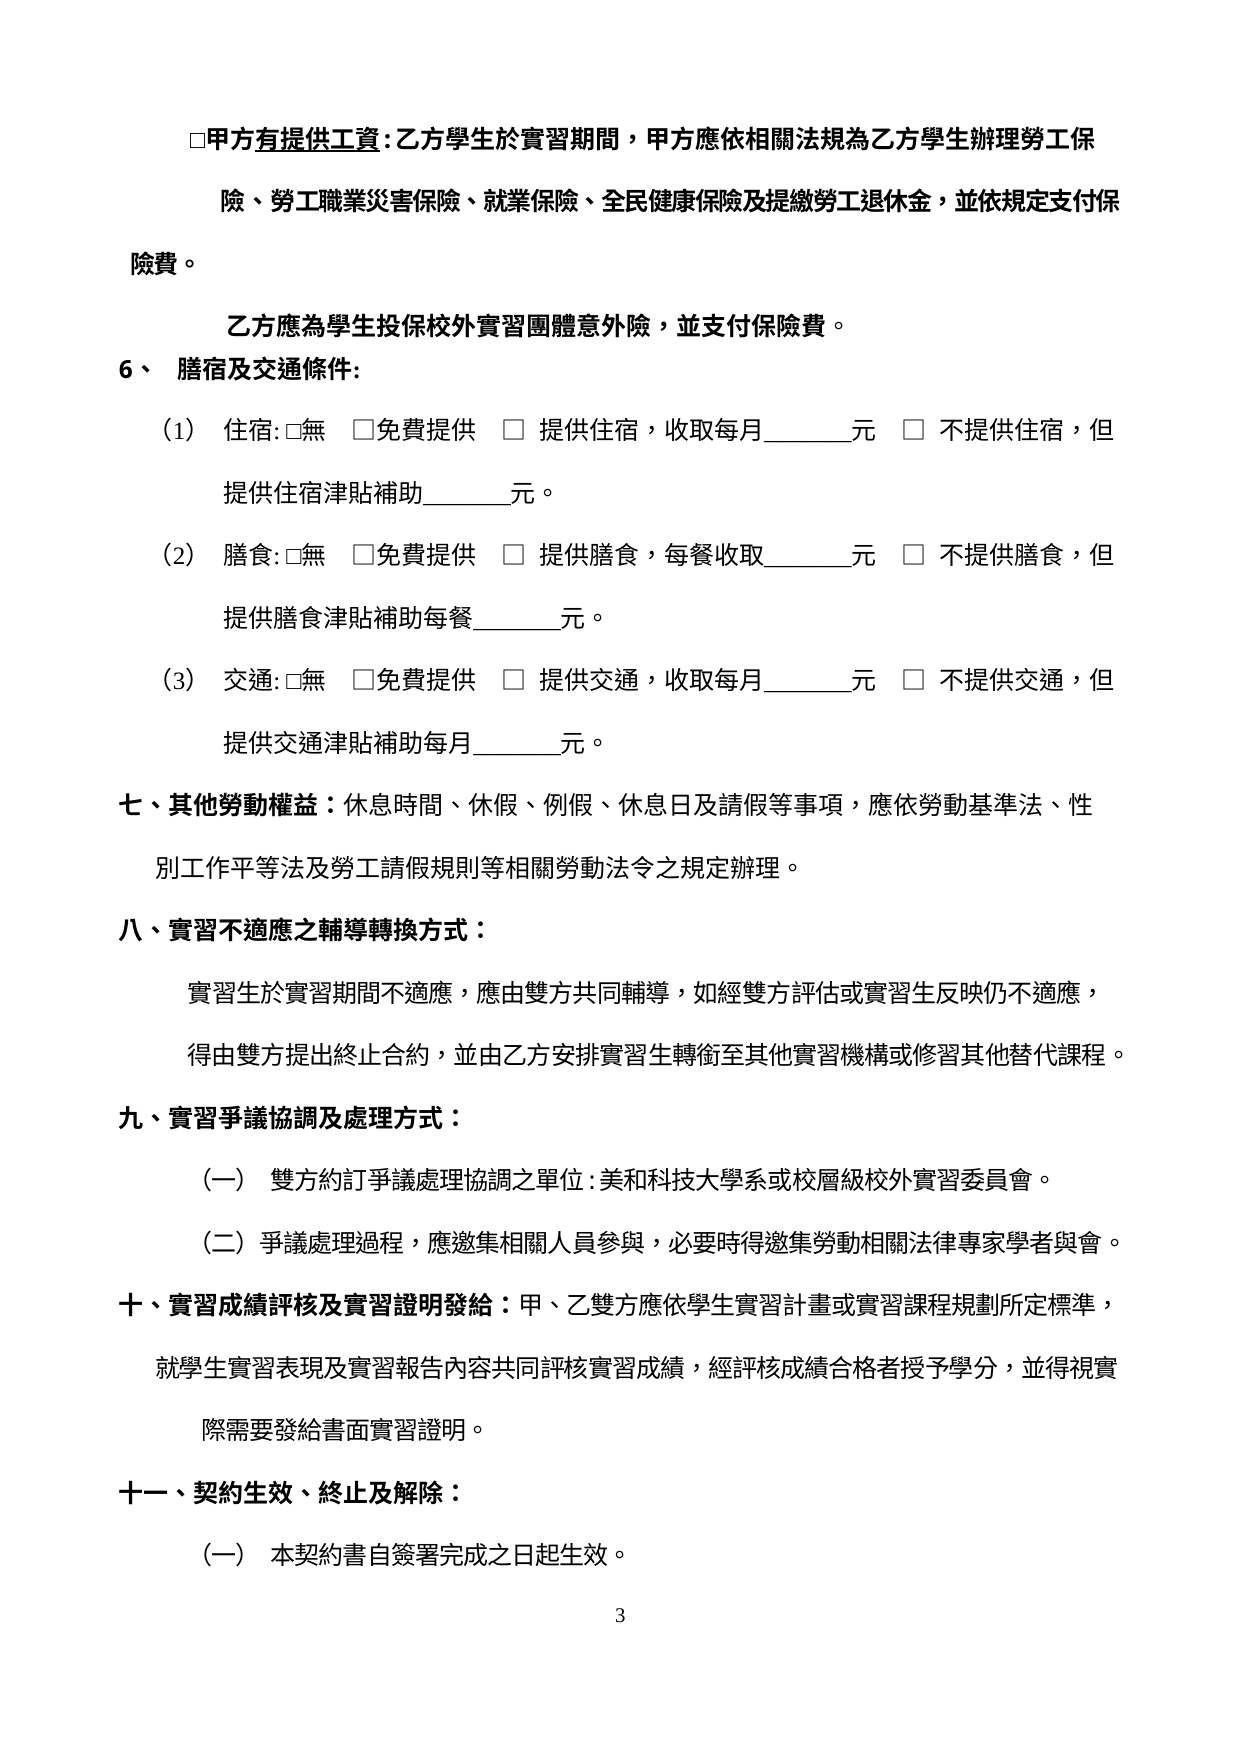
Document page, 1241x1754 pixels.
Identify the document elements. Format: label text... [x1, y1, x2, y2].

text 際需要發給書面實習證明。 [130, 1387, 1122, 1450]
list 交通: □無 □免費提供 □ 提供交通，收取每月_______元 □ 不提供交通，但提供交通津貼補助每月_______元。 [148, 637, 1119, 762]
text 七、其他勞動權益：休息時間、休假、例假、休息日及請假等事項，應依勞動基準法、性 [118, 762, 1119, 825]
list 住宿: □無 □免費提供 □ 提供住宿，收取每月_______元 □ 不提供住宿，但提供住宿津貼補助_______元。 [148, 387, 1122, 512]
list 膳宿及交通條件: [118, 346, 1122, 387]
text 就學生實習表現及實習報告內容共同評核實習成績，經評核成績合格者授予學分，並得視實 [130, 1325, 1122, 1387]
text 別工作平等法及勞工請假規則等相關勞動法令之規定辦理。 [118, 825, 1119, 887]
text 險、勞工職業災害保險、就業保險、全民健康保險及提繳勞工退休金，並依規定支付保險費。 [130, 158, 1122, 283]
text 十一、契約生效、終止及解除： [118, 1450, 1122, 1512]
text （二）爭議處理過程，應邀集相關人員參與，必要時得邀集勞動相關法律專家學者與會。 [187, 1200, 1122, 1262]
list 膳食: □無 □免費提供 □ 提供膳食，每餐收取_______元 □ 不提供膳食，但提供膳食津貼補助每餐_______元。 [148, 512, 1122, 637]
text 九、實習爭議協調及處理方式： [118, 1075, 1122, 1137]
text （一） 雙方約訂爭議處理協調之單位:美和科技大學系或校層級校外實習委員會。 [187, 1137, 1122, 1200]
text 乙方應為學生投保校外實習團體意外險，並支付保險費。 [130, 283, 1122, 346]
text □甲方有提供工資:乙方學生於實習期間，甲方應依相關法規為乙方學生辦理勞工保 [130, 96, 1122, 158]
text 十、實習成績評核及實習證明發給：甲、乙雙方應依學生實習計畫或實習課程規劃所定標準， [118, 1262, 1122, 1325]
subtitle 八、實習不適應之輔導轉換方式： [118, 887, 1122, 950]
text 實習生於實習期間不適應，應由雙方共同輔導，如經雙方評估或實習生反映仍不適應，得由雙方提出終止合約，並由乙方安排實習生轉銜至其他實習機構或修習其他替代課程。 [187, 950, 1122, 1075]
text （一） 本契約書自簽署完成之日起生效。 [187, 1512, 1122, 1575]
